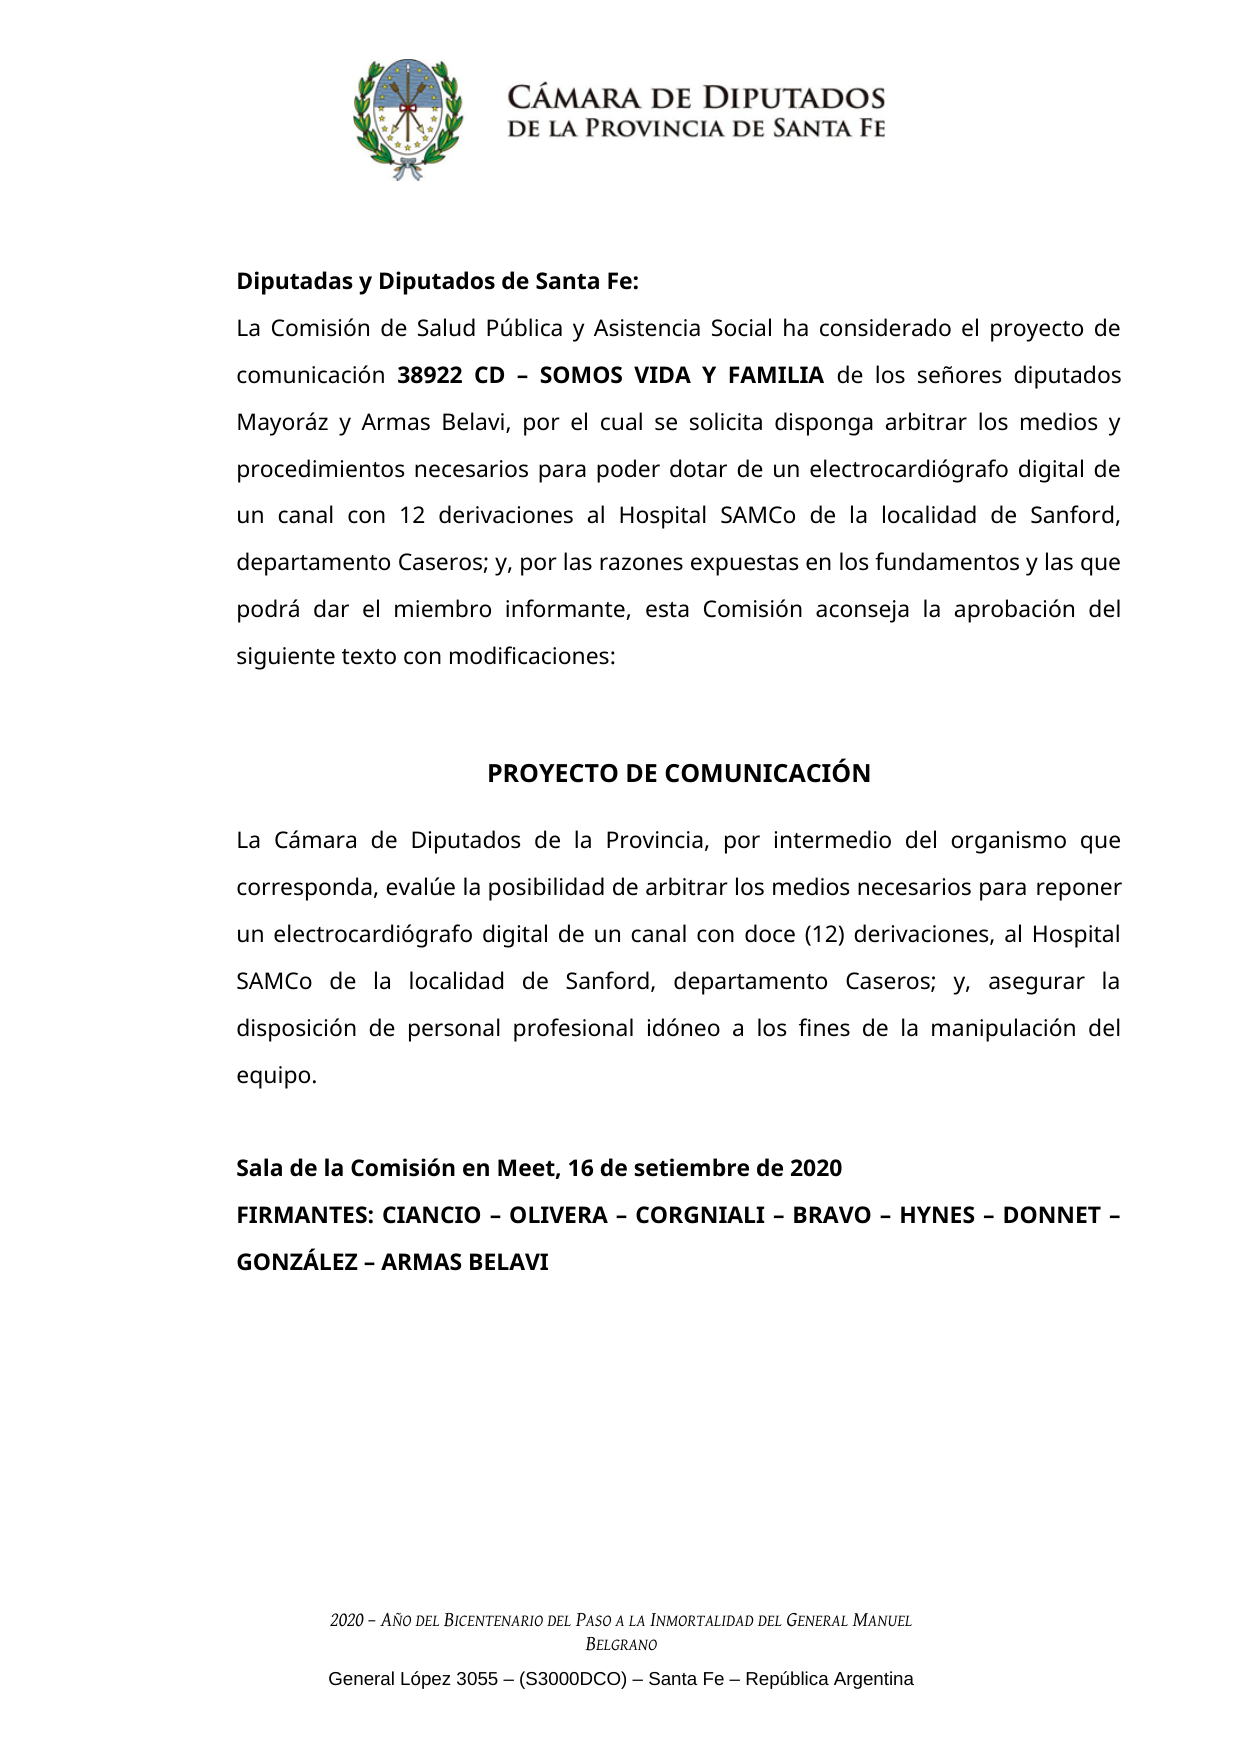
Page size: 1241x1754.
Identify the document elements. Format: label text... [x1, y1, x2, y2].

text Sala de la Comisión en Meet, 16 de setiembre de 2020 [236, 1152, 1122, 1183]
text PROYECTO DE COMUNICACIÓN [236, 756, 1122, 789]
text FIRMANTES: CIANCIO – OLIVERA – CORGNIALI – BRAVO – HYNES – DONNET – GONZÁLEZ – ARMAS BELAVI [236, 1199, 1122, 1277]
text Diputadas y Diputados de Santa Fe: [236, 265, 1122, 296]
text La Comisión de Salud Pública y Asistencia Social ha considerado el proyecto de comunicación 38922 CD – SOMOS VIDA Y FAMILIA de los señores diputados Mayoráz y Armas Belavi, por el cual se solicita disponga arbitrar los medios y procedimientos necesarios para poder dotar de un electrocardiógrafo digital de un canal con 12 derivaciones al Hospital SAMCo de la localidad de Sanford, departamento Caseros; y, por las razones expuestas en los fundamentos y las que podrá dar el miembro informante, esta Comisión aconseja la aprobación del siguiente texto con modificaciones: [236, 312, 1122, 671]
text La Cámara de Diputados de la Provincia, por intermedio del organismo que corresponda, evalúe la posibilidad de arbitrar los medios necesarios para reponer un electrocardiógrafo digital de un canal con doce (12) derivaciones, al Hospital SAMCo de la localidad de Sanford, departamento Caseros; y, asegurar la disposición de personal profesional idóneo a los fines de la manipulación del equipo. [236, 824, 1122, 1090]
